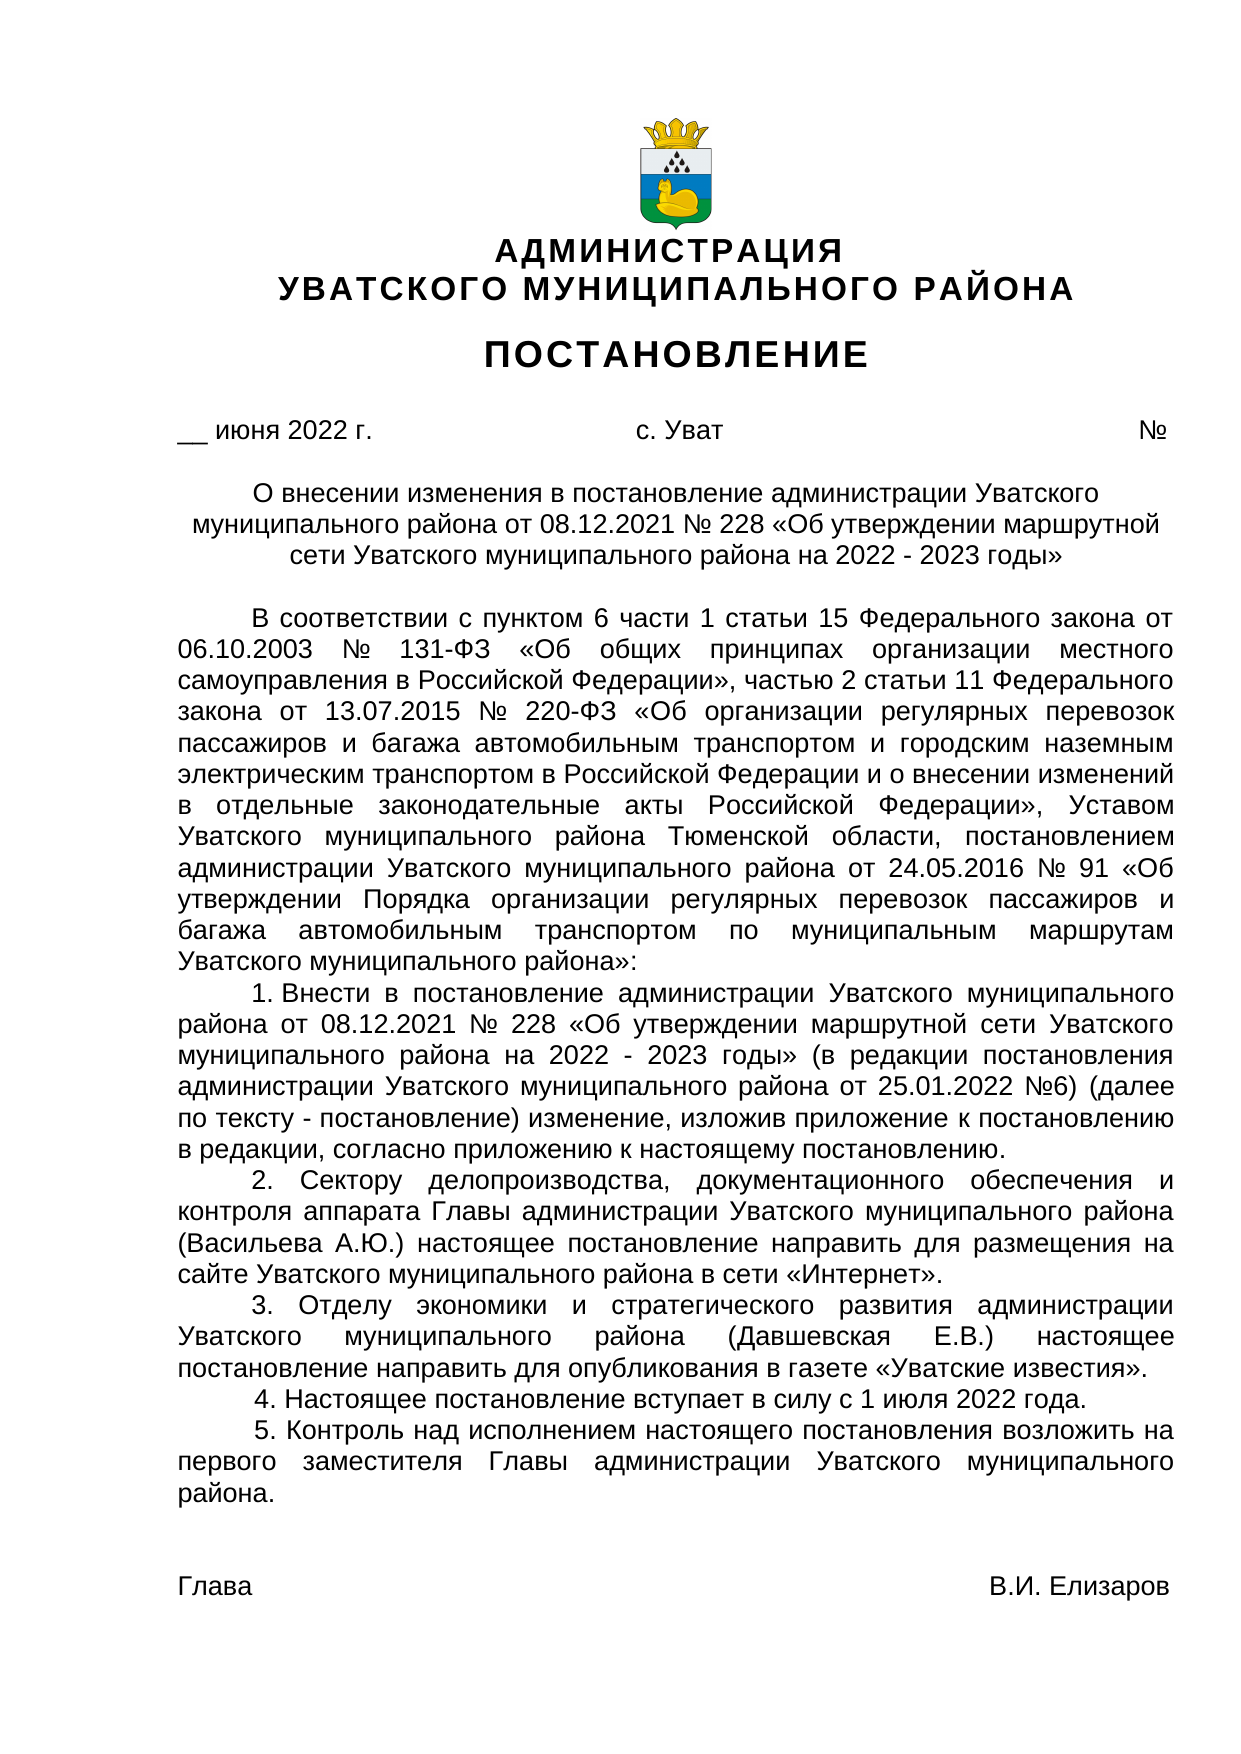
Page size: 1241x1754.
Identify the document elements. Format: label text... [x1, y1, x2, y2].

text Постановление [177, 332, 1175, 376]
text О внесении изменения в постановление администрации Уватского муниципального района от 08.12.2021 № 228 «Об утверждении маршрутной сети Уватского муниципального района на 2022 - 2023 годы» [177, 477, 1175, 570]
text 2. Сектору делопроизводства, документационного обеспечения и контроля аппарата Главы администрации Уватского муниципального района (Васильева А.Ю.) настоящее постановление направить для размещения на сайте Уватского муниципального района в сети «Интернет». [177, 1164, 1175, 1289]
text 4. Настоящее постановление вступает в силу с 1 июля 2022 года. [177, 1383, 1175, 1414]
text __ июня 2022 г. с. Уват № [177, 414, 1175, 445]
text Глава В.И. Елизаров [177, 1570, 1175, 1602]
text В соответствии с пунктом 6 части 1 статьи 15 Федерального закона от 06.10.2003 № 131-ФЗ «Об общих принципах организации местного самоуправления в Российской Федерации», частью 2 статьи 11 Федерального закона от 13.07.2015 № 220-ФЗ «Об организации регулярных перевозок пассажиров и багажа автомобильным транспортом и городским наземным электрическим транспортом в Российской Федерации и о внесении изменений в отдельные законодательные акты Российской Федерации», Уставом Уватского муниципального района Тюменской области, постановлением администрации Уватского муниципального района от 24.05.2016 № 91 «Об утверждении Порядка организации регулярных перевозок пассажиров и багажа автомобильным транспортом по муниципальным маршрутам Уватского муниципального района»: [177, 602, 1175, 977]
text 3. Отделу экономики и стратегического развития администрации Уватского муниципального района (Давшевская Е.В.) настоящее постановление направить для опубликования в газете «Уватские известия». [177, 1289, 1175, 1383]
text Администрация Уватского муниципального района [177, 231, 1175, 307]
text 5. Контроль над исполнением настоящего постановления возложить на первого заместителя Главы администрации Уватского муниципального района. [177, 1414, 1175, 1508]
picture [640, 118, 712, 231]
list Внести в постановление администрации Уватского муниципального района от 08.12.2021 № 228 «Об утверждении маршрутной сети Уватского муниципального района на 2022 - 2023 годы» (в редакции постановления администрации Уватского муниципального района от 25.01.2022 №6) (далее по тексту - постановление) изменение, изложив приложение к постановлению в редакции, согласно приложению к настоящему постановлению. [177, 977, 1175, 1164]
